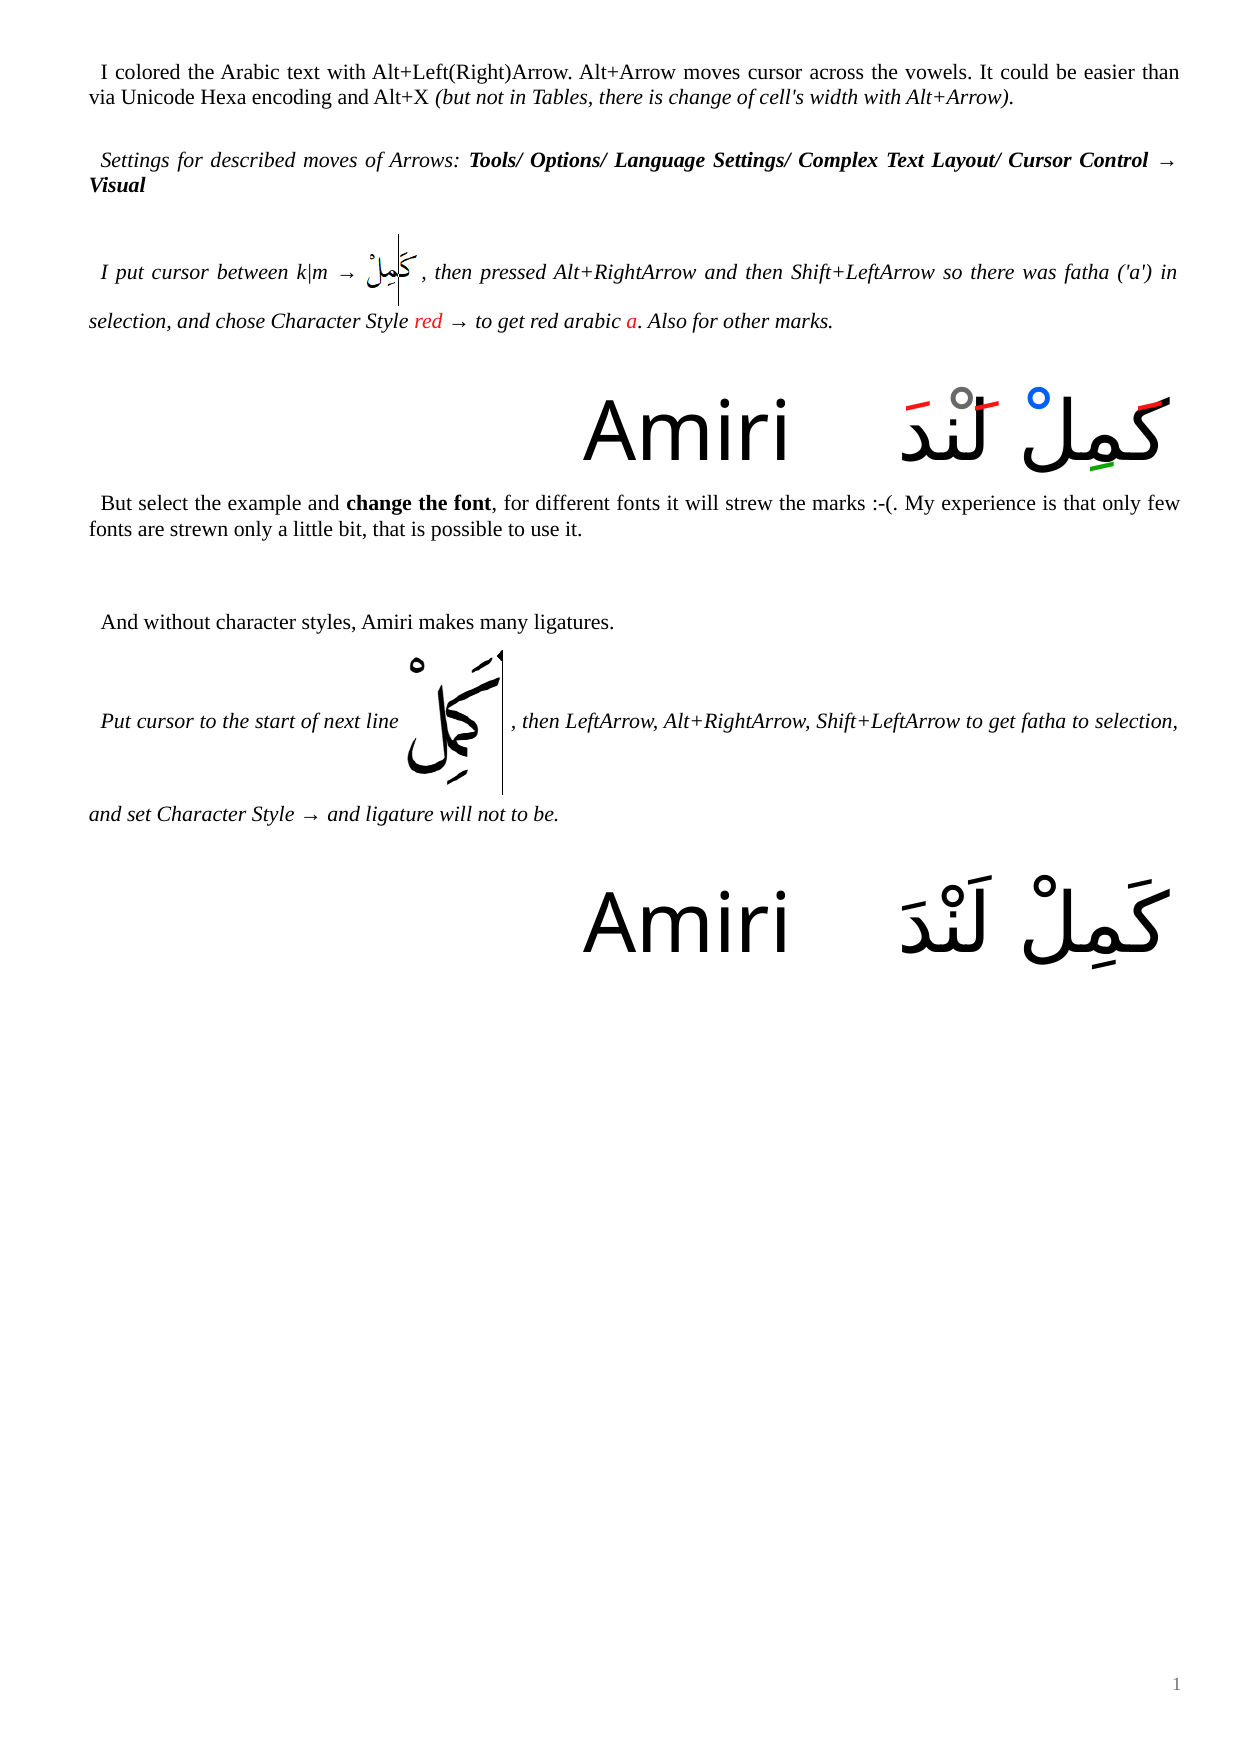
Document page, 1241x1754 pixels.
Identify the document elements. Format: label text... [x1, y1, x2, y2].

text Settings for described moves of Arrows: Tools/ Options/ Language Settings/ Complex Text Layout/ Cursor Control → Visual [88, 147, 1181, 197]
text I put cursor between k|m →, then pressed Alt+RightArrow and then Shift+LeftArrow so there was fatha ('a') in selection, and chose Character Style red → to get red arabic a. Also for other marks. [88, 234, 1181, 334]
text But select the example and change the font, for different fonts it will strew the marks :-(. My experience is that only few fonts are strewn only a little bit, that is possible to use it. [88, 490, 1181, 541]
text And without character styles, Amiri makes many ligatures. [88, 609, 1181, 634]
text Put cursor to the start of next line , then LeftArrow, Alt+RightArrow, Shift+LeftArrow to get fatha to selection, and set Character Style → and ligature will not to be. [88, 640, 1181, 826]
text I colored the Arabic text with Alt+Left(Right)Arrow. Alt+Arrow moves cursor across the vowels. It could be easier than via Unicode Hexa encoding and Alt+X (but not in Tables, there is change of cell's width with Alt+Arrow). [88, 59, 1181, 109]
picture [405, 640, 511, 801]
picture [358, 234, 422, 309]
text كَمِلْ لَنْدَ Amiri [88, 371, 1181, 484]
text كَمِلْ لَنْدَ Amiri [88, 863, 1181, 977]
